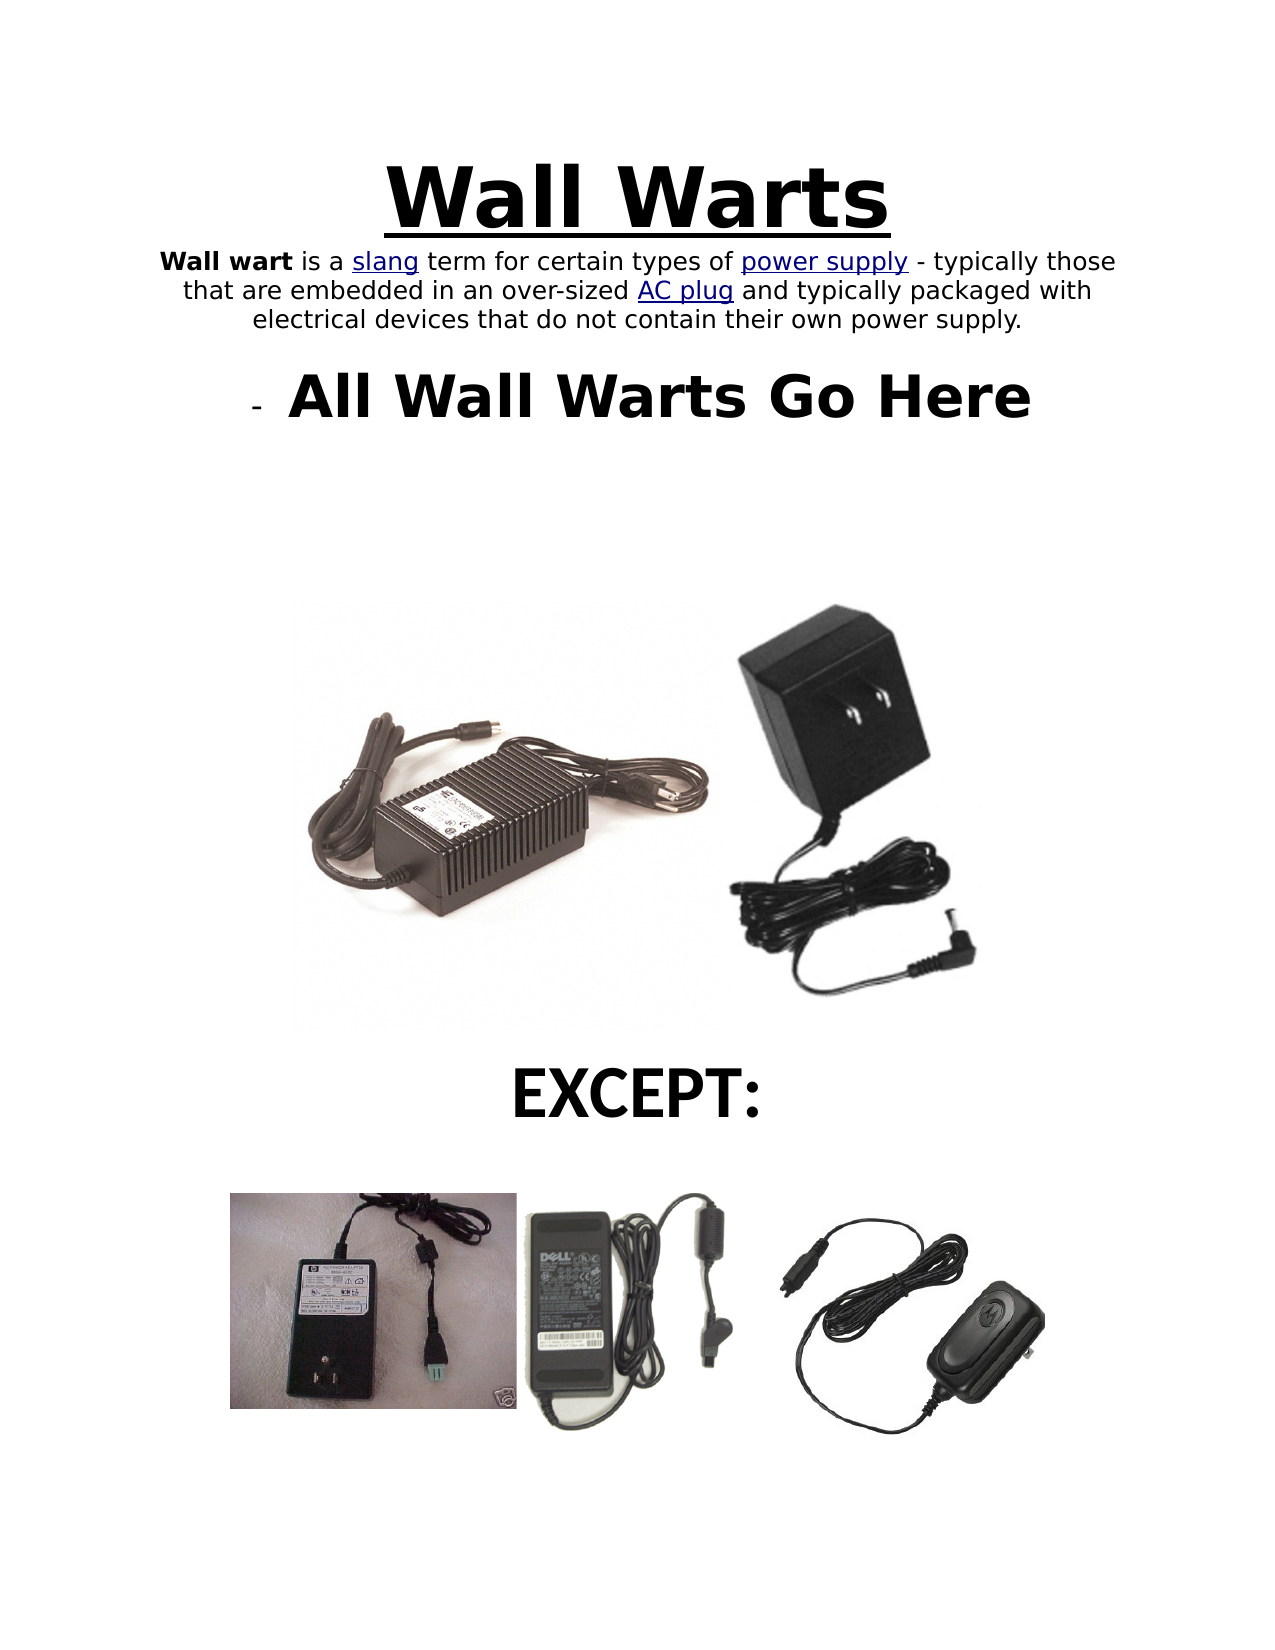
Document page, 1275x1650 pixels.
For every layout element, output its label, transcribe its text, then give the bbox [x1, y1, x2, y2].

list All Wall Warts Go Here [159, 364, 1125, 432]
text EXCEPT: [150, 528, 1125, 1136]
text Wall Warts Wall wart is a slang term for certain types of power supply - typically those that are embedded in an over-sized AC plug and typically packaged with electrical devices that do not contain their own power supply. [150, 150, 1125, 334]
